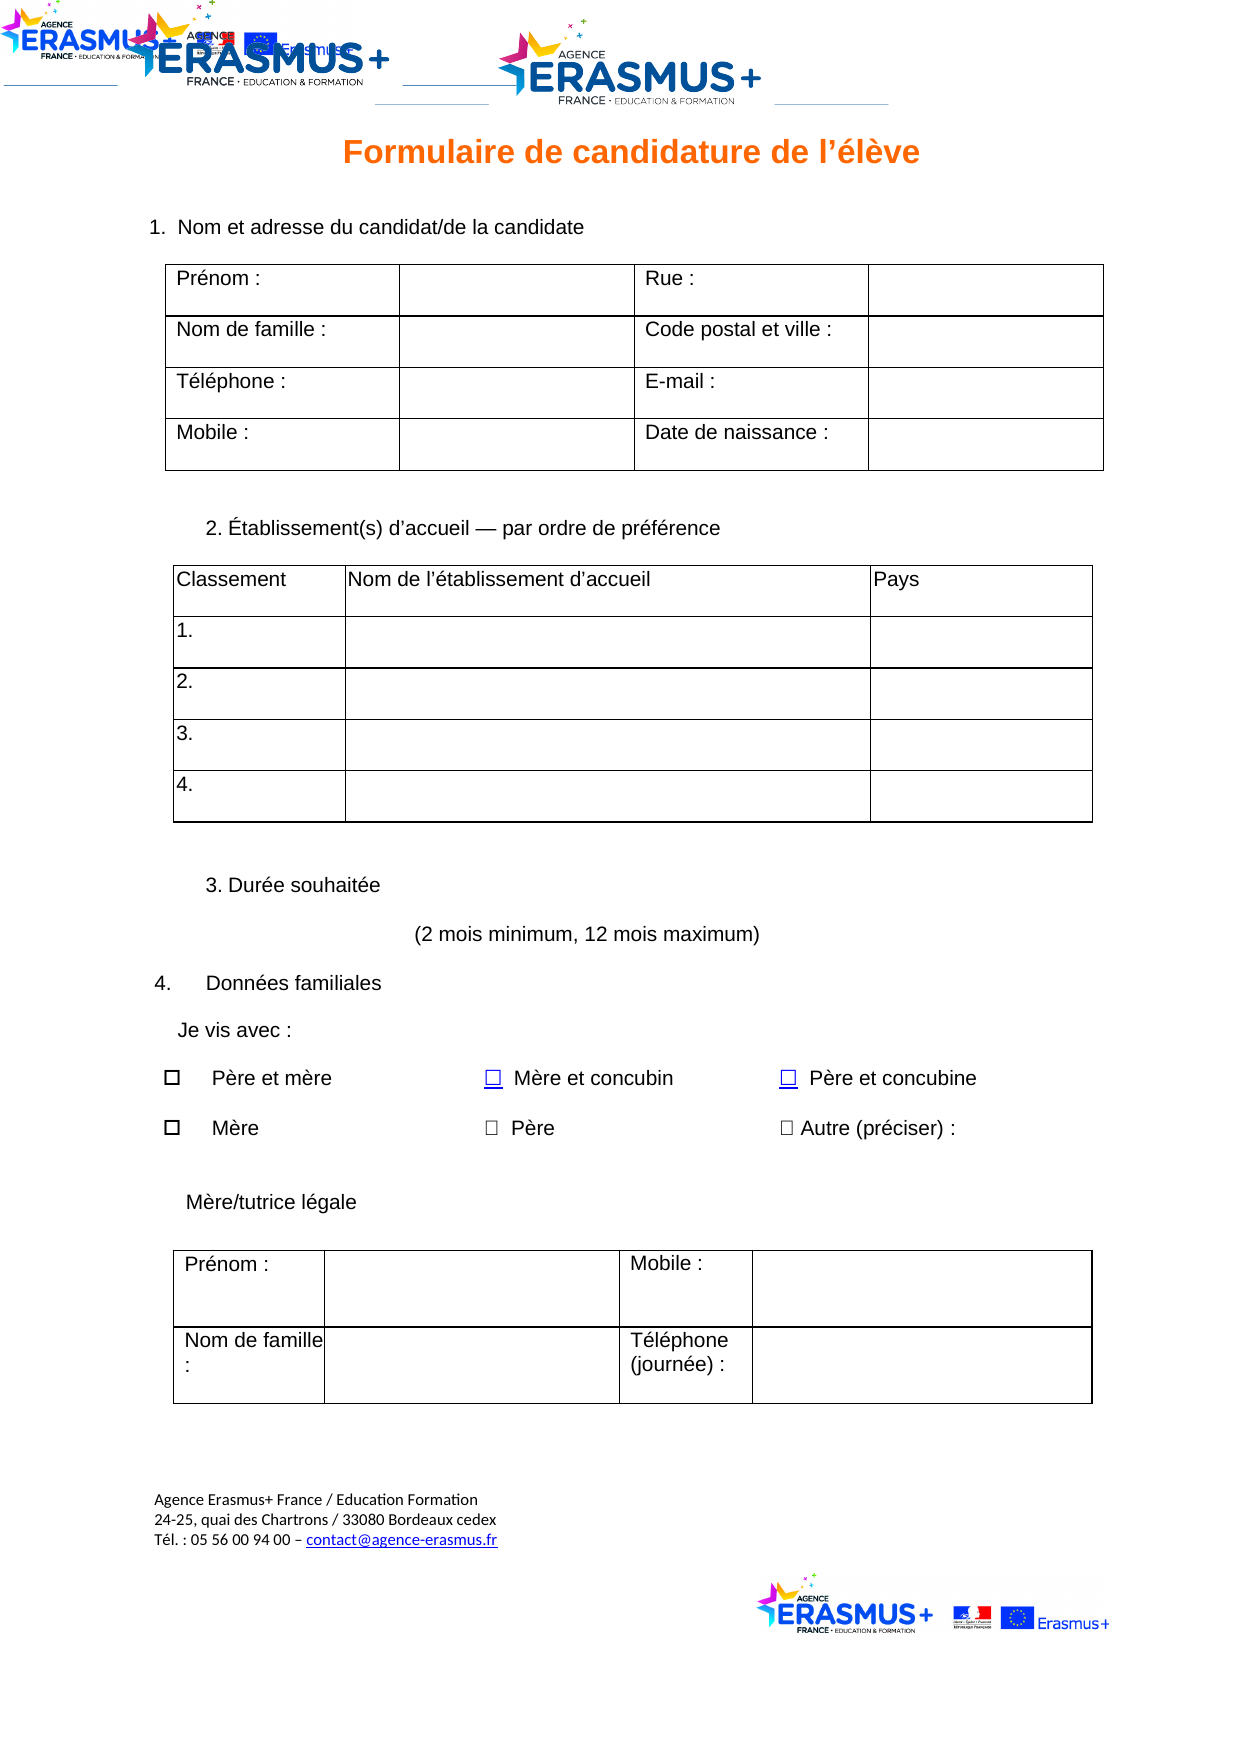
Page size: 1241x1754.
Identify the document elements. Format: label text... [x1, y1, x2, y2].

list Durée souhaitée [205, 873, 1109, 897]
text Je vis avec : [177, 1018, 1107, 1042]
list Établissement(s) d’accueil — par ordre de préférence [205, 516, 1109, 540]
table_cell 3. [174, 720, 345, 770]
table_cell [400, 317, 634, 367]
picture [0, 0, 892, 108]
list Nom et adresse du candidat/de la candidate [149, 215, 1109, 239]
text Mère/tutrice légale [186, 1189, 1107, 1213]
table_cell [871, 720, 1092, 770]
list Père et mère ☐ Mère et concubin ☐ Père et concubine [154, 1065, 1109, 1091]
picture [756, 1573, 1109, 1633]
table_cell Code postal et ville : [635, 317, 868, 367]
table_cell [346, 669, 870, 719]
table_cell Téléphone : [166, 368, 399, 418]
table_cell Nom de famille : [166, 317, 399, 367]
table_header Pays [871, 566, 1092, 616]
table_cell [869, 317, 1103, 367]
table_cell 2. [174, 669, 345, 719]
table_header Rue : [635, 265, 868, 315]
table_header [869, 265, 1103, 315]
table_cell [346, 720, 870, 770]
table_cell [400, 419, 634, 469]
table_cell [869, 419, 1103, 469]
table_cell [869, 368, 1103, 418]
table_cell [871, 771, 1092, 821]
table_cell [753, 1328, 1091, 1403]
table_cell [871, 617, 1092, 667]
list Données familiales [154, 971, 1107, 994]
table_header [325, 1251, 619, 1326]
table_header Nom de l’établissement d’accueil [346, 566, 870, 616]
table_cell Date de naissance : [635, 419, 868, 469]
table_cell Mobile : [166, 419, 399, 469]
table_header Prénom : [166, 265, 399, 315]
table_cell 4. [174, 771, 345, 821]
table_cell E-mail : [635, 368, 868, 418]
table_cell [871, 669, 1092, 719]
table_header Classement [174, 566, 345, 616]
table_header Mobile : [620, 1251, 752, 1326]
table_cell [346, 617, 870, 667]
text (2 mois minimum, 12 mois maximum) [177, 922, 1109, 946]
table_cell [400, 368, 634, 418]
table_header Prénom : [174, 1251, 324, 1326]
table_cell [346, 771, 870, 821]
table_cell 1. [174, 617, 345, 667]
table_cell Nom de famille : [174, 1328, 324, 1403]
table_header [753, 1251, 1091, 1326]
table_header [400, 265, 634, 315]
table_cell Téléphone (journée) : [620, 1328, 752, 1403]
list Mère  Père  Autre (préciser) : [154, 1116, 1107, 1140]
text Formulaire de candidature de l’élève [154, 133, 1109, 171]
table_cell [325, 1328, 619, 1403]
